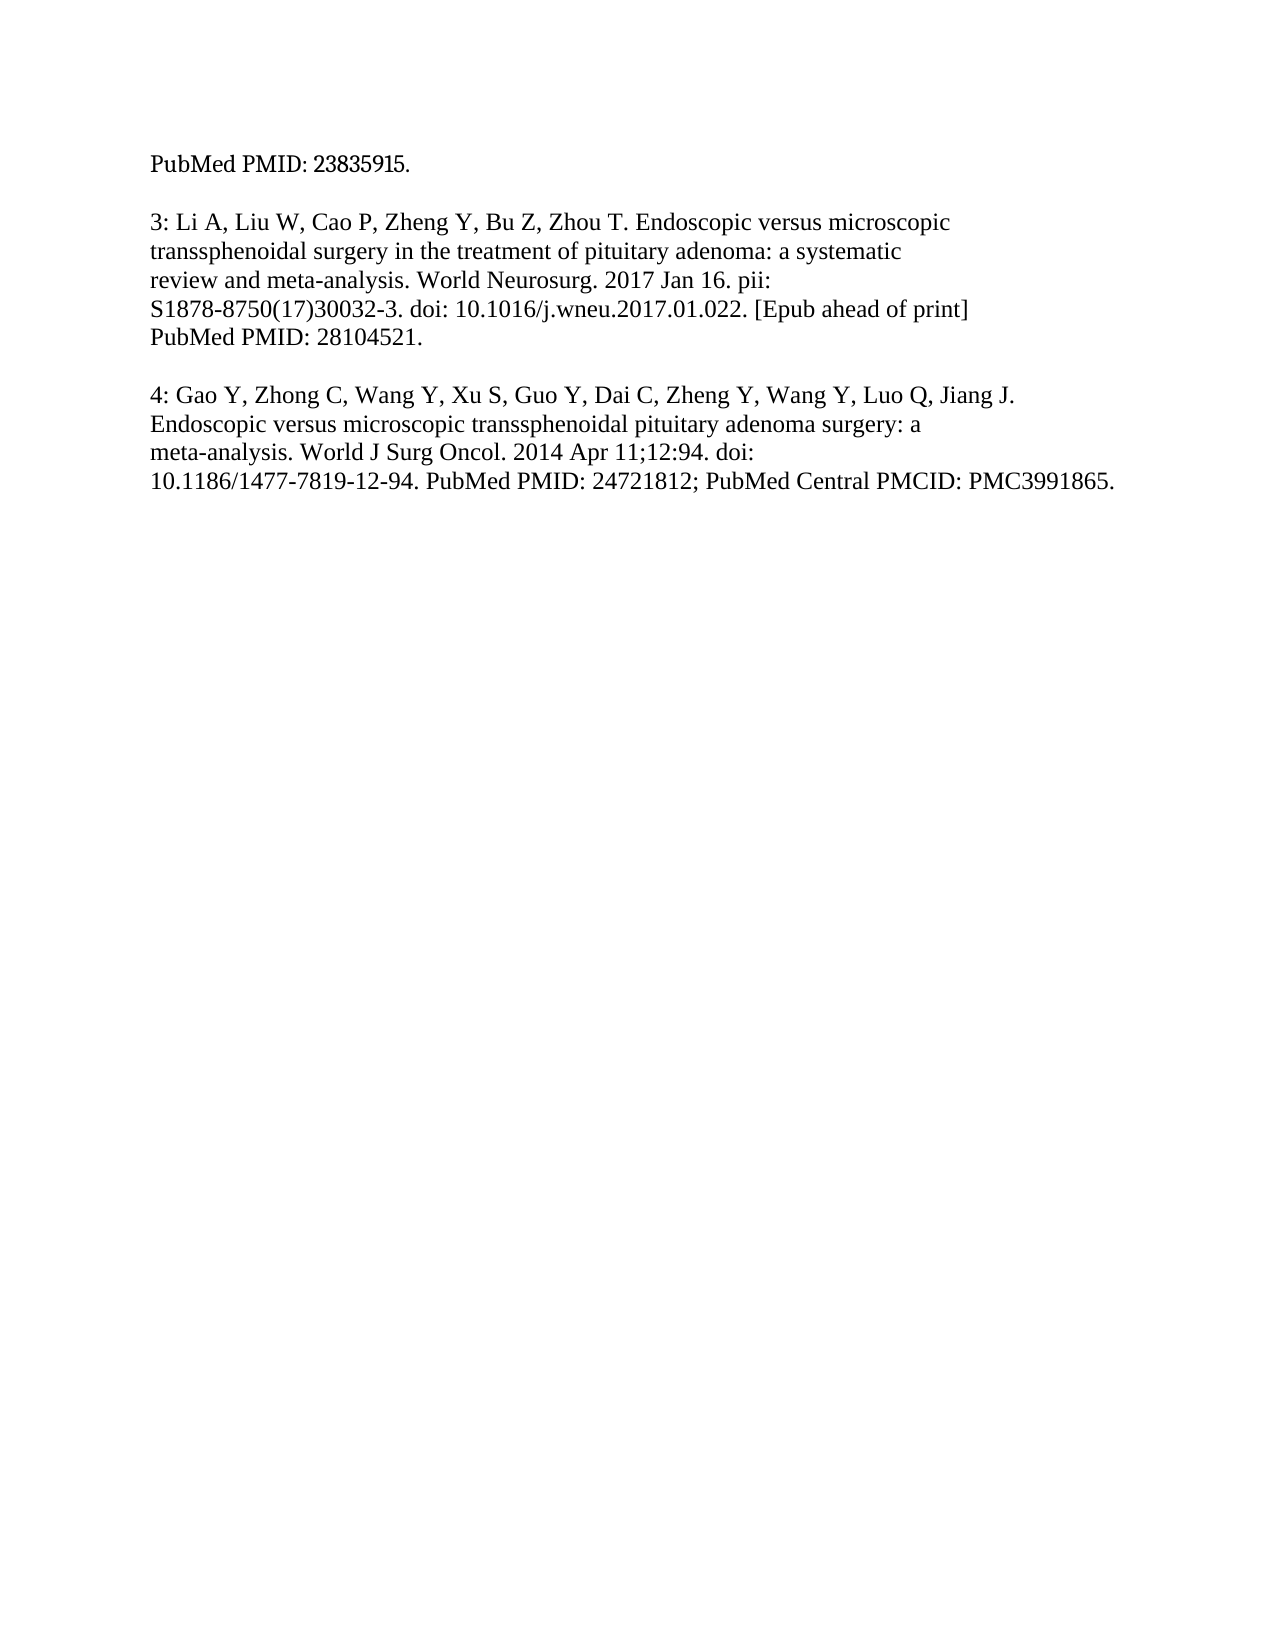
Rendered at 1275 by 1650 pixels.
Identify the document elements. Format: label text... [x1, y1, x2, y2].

text 3: Li A, Liu W, Cao P, Zheng Y, Bu Z, Zhou T. Endoscopic versus microscopic [150, 207, 1125, 236]
text 4: Gao Y, Zhong C, Wang Y, Xu S, Guo Y, Dai C, Zheng Y, Wang Y, Luo Q, Jiang J. [150, 380, 1125, 409]
text transsphenoidal surgery in the treatment of pituitary adenoma: a systematic [150, 236, 1125, 265]
text 10.1186/1477-7819-12-94. PubMed PMID: 24721812; PubMed Central PMCID: PMC3991865. [150, 466, 1125, 495]
text PubMed PMID: 28104521. [150, 322, 1125, 351]
text meta-analysis. World J Surg Oncol. 2014 Apr 11;12:94. doi: [150, 437, 1125, 466]
text S1878-8750(17)30032-3. doi: 10.1016/j.wneu.2017.01.022. [Epub ahead of print] [150, 294, 1125, 322]
text review and meta-analysis. World Neurosurg. 2017 Jan 16. pii: [150, 265, 1125, 294]
text Endoscopic versus microscopic transsphenoidal pituitary adenoma surgery: a [150, 409, 1125, 437]
text PubMed PMID: 23835915. [150, 150, 1125, 179]
